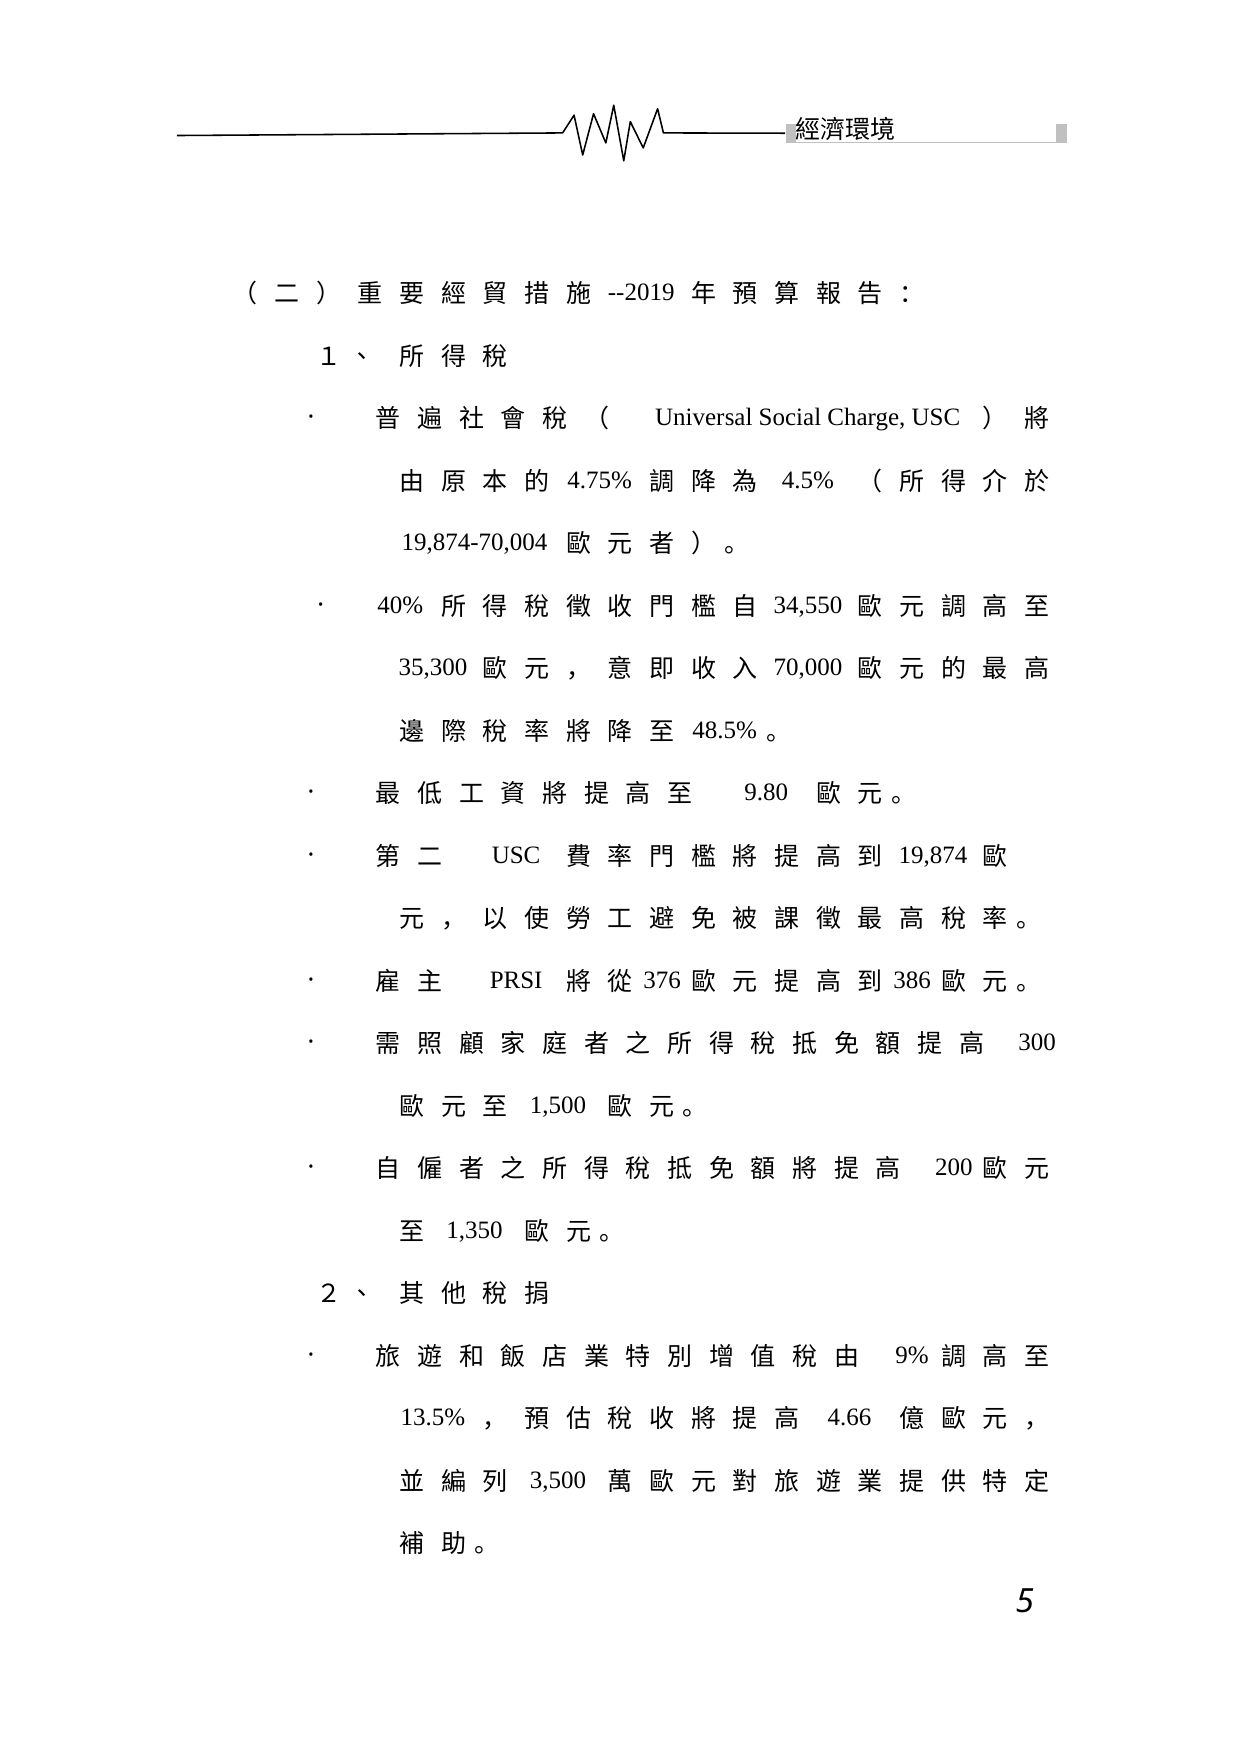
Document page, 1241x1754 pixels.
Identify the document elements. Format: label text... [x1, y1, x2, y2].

text ․ 自僱者之所得稅抵免額將提高200歐元至1,350歐元。 [306, 1125, 1058, 1250]
text ２、其他稅捐 [281, 1250, 1058, 1313]
text ․ 第二USC費率門檻將提高到19,874歐元，以使勞工避免被課徵最高稅率。 [306, 813, 1058, 938]
text １、所得稅 [281, 313, 1058, 375]
text ․ 旅遊和飯店業特別增值稅由9%調高至13.5%，預估稅收將提高4.66億歐元，並編列3,500萬歐元對旅遊業提供特定補助。 [306, 1313, 1058, 1563]
text ․ 雇主PRSI將從376歐元提高到386歐元。 [306, 938, 1058, 1000]
text ․ 需照顧家庭者之所得稅抵免額提高300歐元至1,500歐元。 [306, 1000, 1058, 1125]
text ․ 40%所得稅徵收門檻自34,550歐元調高至35,300歐元，意即收入70,000歐元的最高邊際稅率將降至48.5%。 [306, 563, 1058, 750]
text ․ 最低工資將提高至9.80歐元。 [306, 750, 1058, 813]
text ․ 普遍社會稅（Universal Social Charge, USC）將由原本的4.75%調降為4.5%（所得介於19,874-70,004歐元者）。 [306, 375, 1058, 563]
text （二）重要經貿措施--2019年預算報告： [207, 250, 1058, 313]
